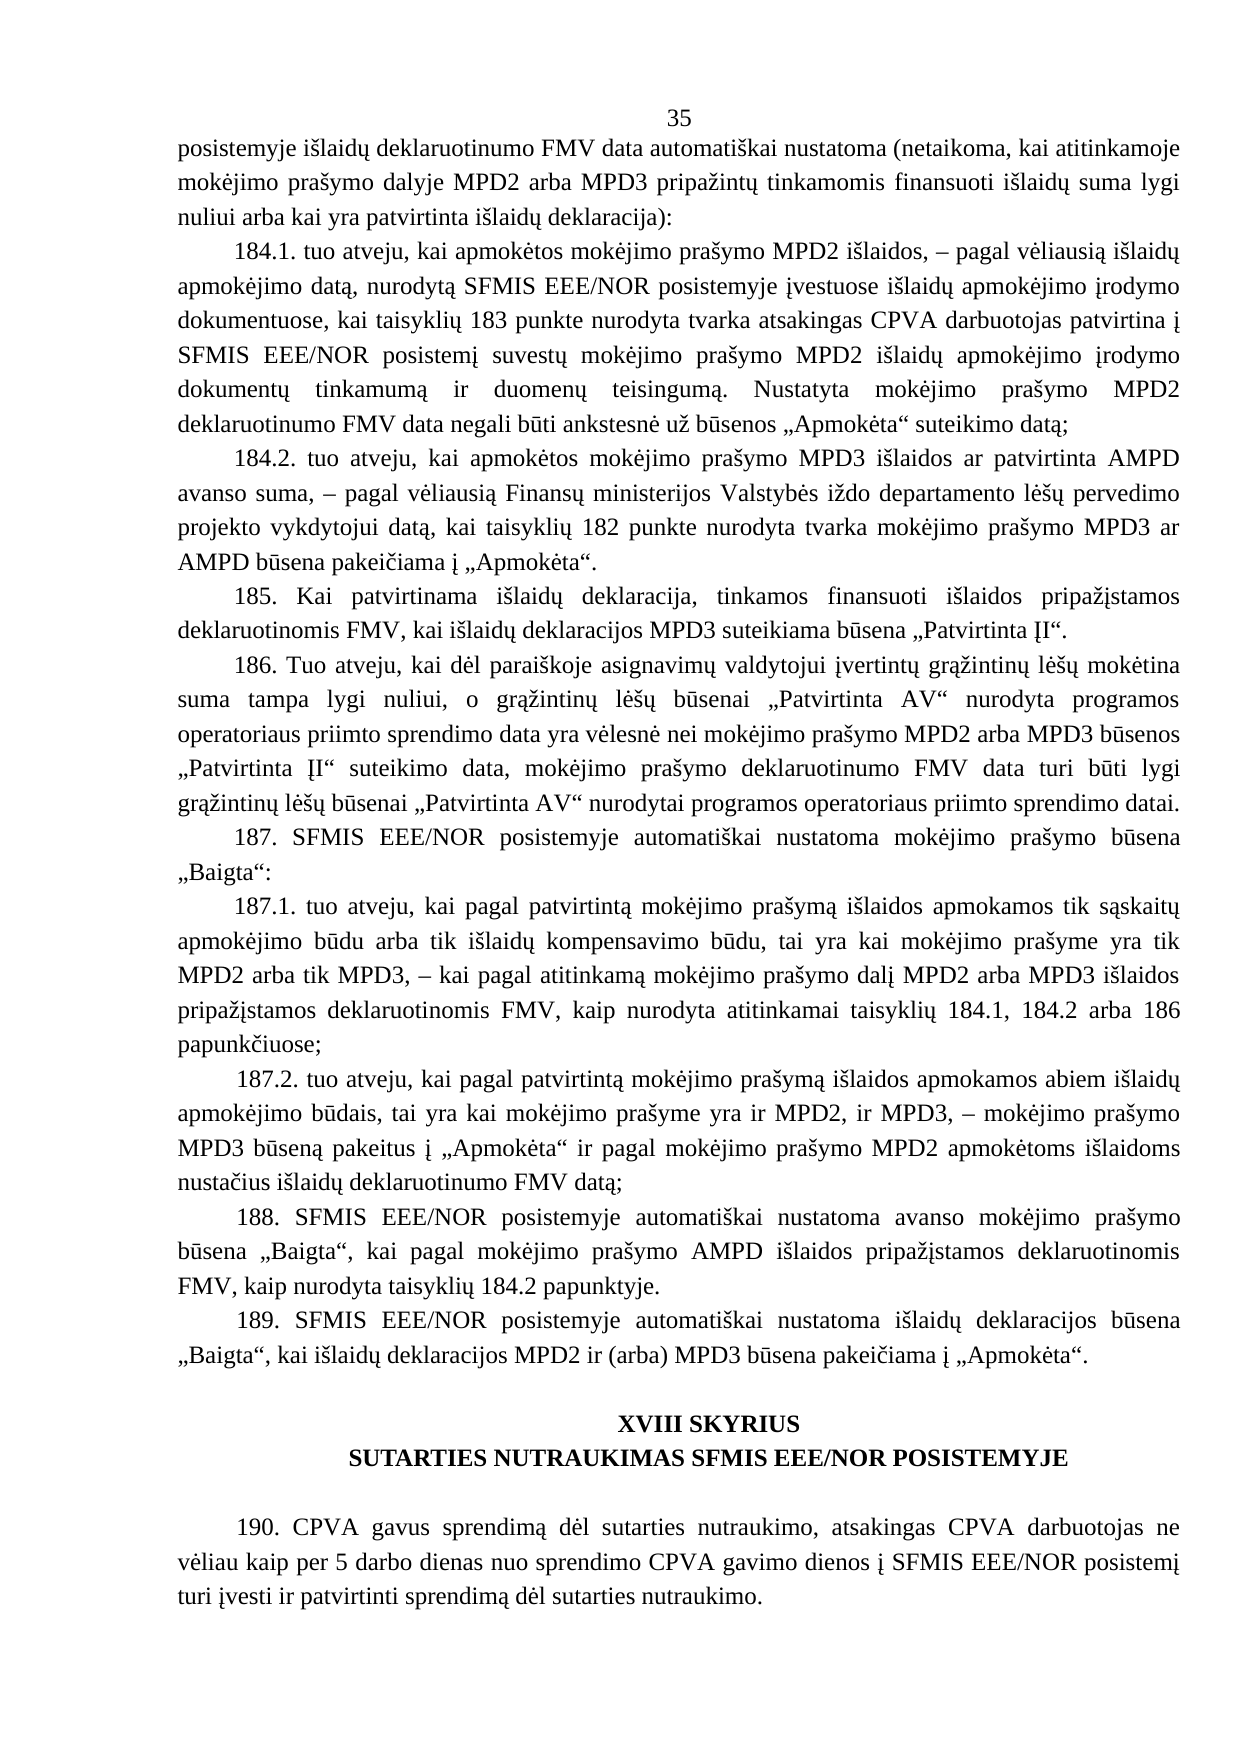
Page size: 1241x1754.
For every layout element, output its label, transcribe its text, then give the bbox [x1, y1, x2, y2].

text 190. CPVA gavus sprendimą dėl sutarties nutraukimo, atsakingas CPVA darbuotojas ne vėliau kaip per 5 darbo dienas nuo sprendimo CPVA gavimo dienos į SFMIS EEE/NOR posistemį turi įvesti ir patvirtinti sprendimą dėl sutarties nutraukimo. [177, 1512, 1181, 1610]
text 185. Kai patvirtinama išlaidų deklaracija, tinkamos finansuoti išlaidos pripažįstamos deklaruotinomis FMV, kai išlaidų deklaracijos MPD3 suteikiama būsena „Patvirtinta ĮI“. [177, 581, 1181, 644]
text 187.1. tuo atveju, kai pagal patvirtintą mokėjimo prašymą išlaidos apmokamos tik sąskaitų apmokėjimo būdu arba tik išlaidų kompensavimo būdu, tai yra kai mokėjimo prašyme yra tik MPD2 arba tik MPD3, – kai pagal atitinkamą mokėjimo prašymo dalį MPD2 arba MPD3 išlaidos pripažįstamos deklaruotinomis FMV, kaip nurodyta atitinkamai taisyklių 184.1, 184.2 arba 186 papunkčiuose; [177, 891, 1181, 1058]
text XVIII SKYRIUS [177, 1409, 1181, 1437]
text SUTARTIES NUTRAUKIMAS SFMIS EEE/NOR POSISTEMYJE [177, 1443, 1181, 1472]
text posistemyje išlaidų deklaruotinumo FMV data automatiškai nustatoma (netaikoma, kai atitinkamoje mokėjimo prašymo dalyje MPD2 arba MPD3 pripažintų tinkamomis finansuoti išlaidų suma lygi nuliui arba kai yra patvirtinta išlaidų deklaracija): [177, 133, 1181, 231]
text 187.2. tuo atveju, kai pagal patvirtintą mokėjimo prašymą išlaidos apmokamos abiem išlaidų apmokėjimo būdais, tai yra kai mokėjimo prašyme yra ir MPD2, ir MPD3, – mokėjimo prašymo MPD3 būseną pakeitus į „Apmokėta“ ir pagal mokėjimo prašymo MPD2 apmokėtoms išlaidoms nustačius išlaidų deklaruotinumo FMV datą; [177, 1064, 1181, 1196]
text 186. Tuo atveju, kai dėl paraiškoje asignavimų valdytojui įvertintų grąžintinų lėšų mokėtina suma tampa lygi nuliui, o grąžintinų lėšų būsenai „Patvirtinta AV“ nurodyta programos operatoriaus priimto sprendimo data yra vėlesnė nei mokėjimo prašymo MPD2 arba MPD3 būsenos „Patvirtinta ĮI“ suteikimo data, mokėjimo prašymo deklaruotinumo FMV data turi būti lygi grąžintinų lėšų būsenai „Patvirtinta AV“ nurodytai programos operatoriaus priimto sprendimo datai. [177, 650, 1181, 817]
text 184.2. tuo atveju, kai apmokėtos mokėjimo prašymo MPD3 išlaidos ar patvirtinta AMPD avanso suma, – pagal vėliausią Finansų ministerijos Valstybės iždo departamento lėšų pervedimo projekto vykdytojui datą, kai taisyklių 182 punkte nurodyta tvarka mokėjimo prašymo MPD3 ar AMPD būsena pakeičiama į „Apmokėta“. [177, 443, 1181, 575]
text 184.1. tuo atveju, kai apmokėtos mokėjimo prašymo MPD2 išlaidos, – pagal vėliausią išlaidų apmokėjimo datą, nurodytą SFMIS EEE/NOR posistemyje įvestuose išlaidų apmokėjimo įrodymo dokumentuose, kai taisyklių 183 punkte nurodyta tvarka atsakingas CPVA darbuotojas patvirtina į SFMIS EEE/NOR posistemį suvestų mokėjimo prašymo MPD2 išlaidų apmokėjimo įrodymo dokumentų tinkamumą ir duomenų teisingumą. Nustatyta mokėjimo prašymo MPD2 deklaruotinumo FMV data negali būti ankstesnė už būsenos „Apmokėta“ suteikimo datą; [177, 236, 1181, 437]
text 188. SFMIS EEE/NOR posistemyje automatiškai nustatoma avanso mokėjimo prašymo būsena „Baigta“, kai pagal mokėjimo prašymo AMPD išlaidos pripažįstamos deklaruotinomis FMV, kaip nurodyta taisyklių 184.2 papunktyje. [177, 1202, 1181, 1299]
text 189. SFMIS EEE/NOR posistemyje automatiškai nustatoma išlaidų deklaracijos būsena „Baigta“, kai išlaidų deklaracijos MPD2 ir (arba) MPD3 būsena pakeičiama į „Apmokėta“. [177, 1305, 1181, 1368]
text 187. SFMIS EEE/NOR posistemyje automatiškai nustatoma mokėjimo prašymo būsena „Baigta“: [177, 822, 1181, 886]
